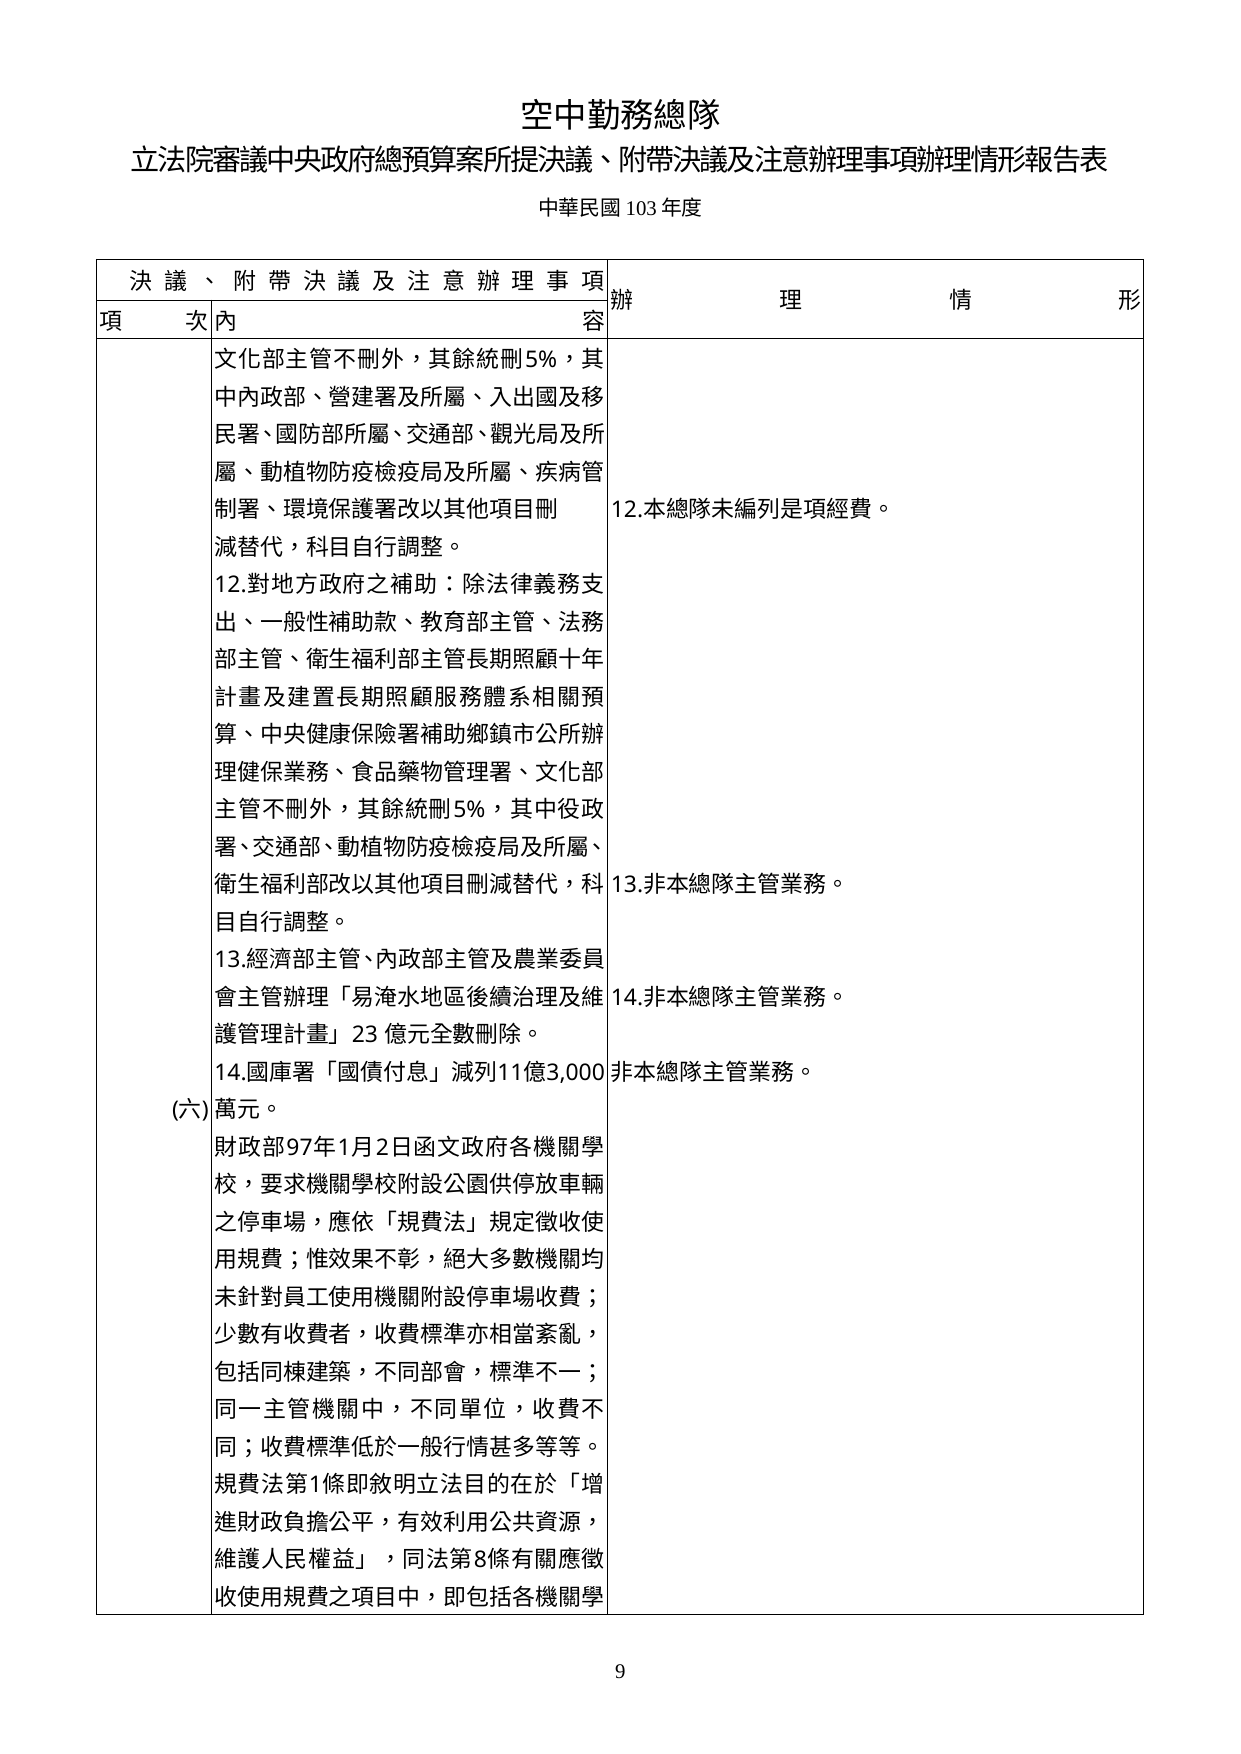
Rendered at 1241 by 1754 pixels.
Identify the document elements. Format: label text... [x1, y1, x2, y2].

table_cell 通案決議部分： 103年度中央政府總預算案，歲入預算編列「釋股收入」380億元，釋股對象不以三大基金（中華郵政公司、勞工保險基金及勞工退休基金）為限，並以長期持有為原則，釋股相關費用併同調整。 查「文康活動費」之編列於法無據，且與業務推廣無關，此時正值政府財政赤字節節攀升，各部門應撙節支出、同舟共濟之際，故將中央政府各機關之「文康活動費」減列20%。 歷年中央政府各機關車輛養護費及辦公器具養護費之編列標準浮動，且依其性質，應可視各機關實際需求編列，而非統一按人頭方式編列；且我國中央政府長期推動「政府機關及學校四省專案計畫」，更應撙節支出，非增列預算。爰刪減中央政府各機關「車輛及辦公器具養護費」9億5,088萬5,000元之5%，計4,754萬4,000元，並要求未來年度「車輛養護費」及「辦公器具養護費」之編列，應據各年度需求，如實編列。 針對103年度中央政府總預算案中，有關各部會及所屬皆編列有「大陸地區旅費」預算，主要是支應派員進行兩岸開會、談判、考察等交流業務；惟鑑於中國對台政策仍堅守「一中原則」立場，其官員來台參加活動皆公開大肆宣傳「一中政策」，更何況是面對我國至中國參與交流的官員，中國欲進行統戰企圖顯已昭然若揭，實不宜編列預算支應與中國太過頻繁之交流，就連國際專家都建議台灣應該要放緩兩岸交流。準此，為使國家政策更加優質化，公務人員本應選擇與更進步、更自由的歐、美國家交流，以參照學習先進國家之優良施政做法，而非讓台灣生存與發展「僅有一條與中國結合之路」；爰針對各部會及所屬編列之「大陸地區旅費」預算，統刪10%。 103年度中央政府總預算案針對各機關及所屬統刪項目如下： 1.大陸地區旅費：統刪10%。 2.車輛及辦公器具養護費：統刪5%。 3.文康活動費：編列標準由每人每年2,500元調降為2,000元。 4.委辦費：除立法院主管、公務人員保障暨培訓委員會、國家文官學院及所屬、警政署及所屬、外交部主管、教育部主管委託辦理、體育署委託研究、法務部主管委託研究、工業局工業技術升級輔導計畫、動植物防疫檢疫局及所屬屠宰衛生檢查、畜禽藥物殘留檢測及檢疫偵測犬業務、勞工委員會危險性機械及設備檢查與管理、衛生福利部長期照顧十年計畫及建置長期照顧服務體系相關預算、食品藥物管理署、文化部主管委託辦理不刪外，其餘統刪10%，其中國史館臺灣文獻館、行政院、主計總處、經濟建設委員會、審計部、內政部、營建署及所屬、入出國及移民署、建築研究所、國防部所屬、財政部、國庫署、國家教育研究院、交通部、中央氣象局 、觀光局及所屬、運輸研究所、公路總局及所屬、科學工業園區管理局及所屬、南部科學工業園區管理局及所屬、中部科學工業園區管理局及所屬、茶業改良場、動植物防疫檢疫局及所屬、農業金融局、勞工安全衛生研究所改以其他項目刪減替代，科目自行調整。 5.一般事務費：除中央研究院、中央選舉委員會及所屬、立法院主管、公務人員保障暨培訓委員會、國家文官學院及所屬、警政署及所屬、外交部主管、體育署、法務部主管、衛生福利部長期照顧十年計畫及建置長期照顧服務體系相關預算、中央健康保險署不刪外，其餘統刪5%，其中經濟建設委員會、審計部、審計部臺北市審計處、審計部臺中市審計處、審計部臺南市審計處、審計部高雄市審計處、營建署及所屬、消防署及所屬、入出國及移民署、空中勤務總隊、國防部主管、財政部、國庫署、賦稅署、高雄國稅局、北區國稅局及所屬、中區國稅局及所屬、南區國稅局及所屬、關務署及所屬、國有財產署及所屬、國家圖書館、國立公共資訊圖書館、國立教育廣播電臺、國際貿易局及所屬、能源局、民用航空局、中央氣象局、觀光局及所屬、運輸研究所、科學工業園區管理局及所屬、南部科學工業園區管理局及所屬、中部科學工業園區管理局及所屬、放射性物料管理局、核能研究所、水土保持局、農業試驗所、林業試驗所、家畜衛生試驗所、農業藥物毒物試驗所、種苗改良繁殖場、衛生福利部、食品藥物管理署、環境檢驗所、海岸巡防署、金融監督管理委員會改以其他項目刪減替代，科目自行調整。 6.軍事裝備設施、房屋建築、設施及機械設備養護費：除中央研究院、中央選舉委員會及所屬、立法院主管、公務人員保障暨培訓委員會、國家文官學院及所屬、警政署及所屬、體育署、法務部主管不刪外，其餘統刪5%，其中行政院、經濟建設委員會、研究發展考核委員會、考選部、監察院、審計部、審計部臺北市審計處、審計部臺中市審計處、審計部臺南市審計處、審計部高雄市審計處、內政部、營建署及所屬、空中勤務總隊、領事事務局、國防部主管、國庫署、賦稅署、臺北國稅局、高雄國稅局、北區國稅局及所屬、中區國稅局及所屬、關務署及所屬、國有財產署及所屬、財政資訊中心、國家圖書館、國立公共資訊圖書館、國立教育廣播電臺、 交通部、民用航空局、中央氣象局、觀光局及所屬、運輸研究所、公路總局及所屬、蒙藏委員會主管、僑務委員會主管、南部科學工業園區管理局及所屬、原子能委員會、放射性物料管理局、農業委員會、水土保持局、林業試驗所、農業藥物毒物試驗所、特有生物研究保育中心、臺南區農業改良場、高雄區農業改良場、疾病管制署、食品藥物管理署、海岸巡防署主管、證券期貨局改以其他項目刪減替代，科目自行調整。 7.國內旅費：除中央研究院、中央選舉委員會及所屬、立法院主管、公務人員保障暨培訓委員會、國家文官學院及所屬、體育署、法務部主管、衛生福利部長期照顧十年計畫及建置長期照顧服務體系相關預算不刪外，其餘統刪5%，其中經濟建設委員會、公共工程委員會、考選部、監察院、審計部、審計部臺北市審計處、審計部臺南市審計處、審計部高雄市審計處、內政部、營建署及所屬、役政署、入出國及移民署、領事事務局、國防部所屬、財政部、國庫署、臺北國稅局、關務署及所屬、國有財產署及所屬、財政資訊中心、國家圖書館、國立公共資訊圖書館、國立教育廣播電臺、交通部、中央氣象局、觀光局及所屬、運輸研究所、公路總局及所屬、科學工業園區管理局及所屬、南部科學工業園區管理局及所屬、中部科學工業園區管理局及所屬、原子能委員會、放射性物料管理局、農業委員會、水土保持局、林業試驗所、農業藥物毒物試驗所、衛生福利部、疾病管制署、食品藥物管理署、環境保護人員訓練所、海岸巡防署、檢查局改以其他項目刪減替代，科目自行調整。 8.國外旅費：除中央研究院、中央選舉委員會及所屬、立法院主管、公務人員保障暨培訓委員會、國家文官學院及所屬、警政署及所屬、外交部主管、體育署、法務部主管、衛生福利部長期照顧十年計畫及建置長期照顧服務體系相關預算、文化部主管不刪外，其餘統刪10%，其中行政院、主計總處、地方行政研習中心、國立故宮博物院、經濟建設委員會、客家委員會及所屬、研究發展考核委員會、檔案管理局、公平交易委員會、考試院、考選部、銓敘部、公務人員退休撫卹基金監理委員會、公務人員退休撫卹基金管理委員會、監察院、審計部、營建署及所屬、中央警察大學、消防署及所屬、役政署、入出國及移民署、空中勤務總隊、國防部所屬、財政部、國庫署、賦稅署、臺北國稅局、北區國稅局及所屬、中區國稅局及所屬、南區國稅局及所屬、關務署及所屬、國有財產署及所屬、財政資訊中心、教育部、國民及學前教育署、青年發展署、國家圖書館、國立公共資訊圖書館、國家教育研究院、標準檢驗局及所屬、中央地質調查所、交通部、民用航空局、中央氣象局、觀光局及所屬、運輸研究所、公路總局及所屬、僑務委員會主管、科學工業園區管理局及所屬、南部科學工業園區管理局及所屬、中部科學工業園區管理局及所屬、原子能委員會、輻射偵測中心、放射性物料管理局、核能研究所、農業委員會、林務局、水土保持局、農業試驗所、林業試驗所、畜產試驗所、家畜衛生試驗所、農業藥物毒物試驗所、種苗改良繁殖場、漁業署及所屬、動植物防疫檢疫局及所屬、農業金融局、農糧署及所屬、職業訓練局及所屬、勞工安全衛生研究所、衛生福利部、疾病管制署、食品藥物管理署、環境保護署、環境檢驗所、環境保護人員訓練所、海岸巡防署、銀行局、臺灣省政府、臺灣省諮議會改以其他項目刪減替代，科目自行調整。 9.出國教育訓練費：除中央研究院、公務人員保障暨培訓委員會、國家文官學院及所屬、警政署及所屬、法務部主管不刪外，其餘統刪10%，其中主計總處、經濟建設委員會、公平交易委員會、審計部、營建署及所屬、中央警察大學、空中勤務總隊、國防部所屬、財政部、關務署及所屬、交通部、中央氣象局、原子能委員會、核能研究所、農業委員會、林務局、水土保持局、農業試驗所、林業試驗所、畜產試驗所、家畜衛生試驗所、農業藥物毒物試驗所、特有生物研究保育中心、種苗改良繁殖場、臺南區農業改良場、高雄區農業改良場、臺東區農業改良場、動植物防疫檢疫局及 所屬、衛生福利部、疾病管制署、食品藥物管理署、環境保護署、環境檢驗所、海岸巡防署、銀行局改以其他項目刪減替代，科目自行調整。 10.設備及投資：除資產作價投資、中央研究院、國立故宮博物院南部院區籌建計畫、中央選舉委員會及所屬、立法院主管、公務人員保障暨培訓委員會、國家文官學院及所屬、警政署及所屬、外交部主管營建工程與交通及運輸設備、體育署、法務部主管、國家科學委員會增撥國家科學技術發展基金、中央健康保險署、文化部主管不刪；教育部主管（不含體育署）統刪4%外，其餘統刪8%，其中經濟建設委員會、檔案管理局、司法院、最高法院、最高行政法院、臺中高等行政法院、高雄高等行政法院、公務員懲戒委員會、智慧財產法院、臺灣高等法院、臺灣高等法院臺中分院、臺 灣高等法院臺南分院、臺灣高等法院高雄分院、臺灣高等法院花蓮分院、臺灣臺北地方法院、臺灣士林地方法院、臺灣新北地方法院、臺灣新竹地方法院、臺灣苗栗地方法院、臺灣臺中地方法院、臺灣南投地方法院、臺灣彰化地方法院、臺灣雲林地方法院、臺灣嘉義地方法院、臺灣臺南地方法院、臺灣高雄地方法院、臺灣屏東地方法院、臺灣臺東地方法院、臺灣花蓮地方法院、臺灣宜蘭地方法院、臺灣基隆地方法院、臺灣澎湖地方法院、臺灣高雄少年及家事法院、福建高等法院金門分院、福建金門地方法院、福建連江地方法院、考選部、審計部臺北市審計處、審計部臺中市審計處、審計部臺南市審計處、審計部高雄市審計處、內政部、營建署及所屬、消防署及所屬、領事事務局、外交及國際事務學院、國防部主管、財政部、國庫署、賦稅署、臺北國稅局、中區國稅局及所屬、國有財產署及所屬、教育部、國民及學前教育署、青年發展署、國家圖書館、國立公共資訊圖書館、國立教育廣播電臺、國家教育研究院、中央氣象局、觀光局及所屬、運輸研究所、公路總局及所屬、臺中區農業改良場、漁業署及所屬、環境保護人員訓練所、海洋巡防總局、海岸巡防總局及所屬、證券期貨局改以其他項目刪減替代，科目自行調整。 11.對國內團體之捐助與政府機關間之補助：除法律義務支出、中央研究院、 司法院對財團法人法律扶助基金會之捐助、警政署及所屬、外交部主管、教育部主管、法務部主管、經濟部科技預算、國家科學委員會對財團法人國家實驗研究院與國家同步輻射研究中心之捐助、衛生福利部主管長期照顧十年計畫及建置長期照顧服務體系相關預算、衛生福利部捐助財團法人國家衛生研究院發展計畫、中央健康保險署補助職業工會與農漁會辦理健保業務、食品藥物管理署、文化部主管不刪外，其餘統刪5%，其中內政部、營建署及所屬、入出國及移民署、國防部所屬、交通部、觀光局及所屬、動植物防疫檢疫局及所屬、疾病管制署、環境保護署改以其他項目刪 減替代，科目自行調整。 12.對地方政府之補助：除法律義務支出、一般性補助款、教育部主管、法務 部主管、衛生福利部主管長期照顧十年計畫及建置長期照顧服務體系相關預算、中央健康保險署補助鄉鎮市公所辦理健保業務、食品藥物管理署、文化部主管不刪外，其餘統刪5%，其中役政署、交通部、動植物防疫檢疫局及所屬、衛生福利部改以其他項目刪減替代，科目自行調整。 13.經濟部主管、內政部主管及農業委員會主管辦理「易淹水地區後續治理及維護管理計畫」23 億元全數刪除。 14.國庫署「國債付息」減列11億3,000 萬元。 財政部97年1月2日函文政府各機關學校，要求機關學校附設公園供停放車輛之停車場，應依「規費法」規定徵收使用規費；惟效果不彰，絕大多數機關均未針對員工使用機關附設停車場收費；少數有收費者，收費標準亦相當紊亂，包括同棟建築，不同部會，標準不一；同一主管機關中，不同單位，收費不同；收費標準低於一般行情甚多等等。 規費法第1條即敘明立法目的在於「增進財政負擔公平，有效利用公共資源，維護人民權益」，同法第8條有關應徵收使用規費之項目中，即包括各機關學校交付特定對象或提供其使用之「公有道路、設施、設備及場所」，第10條有關收費標準之計費原則並規定除須依興建、購置、維護等相關成本訂定收費標準外，亦應考量市場因素。一般民眾利用公有停車場均須按規定繳費，但公務人員使用政府機關停車場，卻可享免費或低價之優惠，無疑是慷人民之慨。況中央政府機關多位於大台北地區，捷運、公車等大眾運輸路網密集，交通便捷；且政府機關無償提供員工使用停車場，增加自行開車之誘因，亦與近年來政府力倡之節能減碳政策大相違背。爰此，要求行政院應依規費法相關規定，參考同地段一般停車場收費情形，於103 年清查各機關學校附設停車空間供員工使用情形，並於104年研擬相關規範，送立法院備查後實施，以落實規費法「增進財政負擔公平、維護人民權益」之立法精神。 現行軍公教員工居住公有宿舍房租津貼扣繳標準，係按職務等級而訂；月薪含「公費」之院長或部長級政務人員居住公有宿舍，每月扣繳800元；一般軍公教人員按職級每月分別扣繳400元至700 元不等。 公務人員之待遇、加給係依「公務人員俸給法」規定，其中並無配住宿舍或提供房租津貼之規定。因此，配住宿舍僅扣繳低額之房租津貼，形同對配住者之額外津貼；且各單位職務宿舍區位、面積均不同，但不論位於台北市或花蓮、台東，不論居住單房或1戶多房者，亦均依同樣標準扣繳，實未盡合理。另「中央各機關學校職務宿舍之設置管理規定事項」第6點規定：「各機關學校提供職務宿舍予借用人住用，應收取管理費，由宿舍管理機關學校經收後悉數解繳國庫。……」，然各該公有宿舍雖大多收有管理費，但費用仍較一般行情為低，且除極少數如中央研究院將管理費等相關收入繳庫外，其餘機關所收取之管理費均未按規定繳回國庫。 綜上，公務人員住宿舍本於法無據，且房租津貼扣繳及管理費標準，均悖離一般市場行情，並與宿舍面積及價值無關，顯不符宿舍使用之對價，形同變相津貼；公務人員職務宿舍均為運用政府預算興建或租用，為落實使用者付費原則，爰要求行政院應參酌宿舍座落區位、面積及市場行情，於104年訂定宿舍使用之收費相關規範，送立法院備查後實施。 針對103年度中央政府總預算案「業務費」項下「教育訓練費」科目合計編列15億9,147萬7,000元，經查，其中內含「對現職員工赴國內外公私立各級學校修習學位、學分或研究等所需補貼之學分費、雜費等教育費」。有鑑於公務人員進修費用依規定雖可申請部分補助，但細節乃授權各機關學校得視預算經費狀況而定，可知公務人員進修費用實非必須應給予之補助；此外，進修人員甚至還可因此申請公假上課，實不合理。加以近年來，更發現公務人員違規到中國進修情形嚴重之問題發生，「連論文題目都是中國指定的」，恐已涉及國家安全疑慮。準此，對現職員工赴國內外公私立各級學校修習學位、學分或研究等所需補貼之學分費、雜費等教育費預算，自103年度起，就公餘時間與業務相關之進修核予補助。 有鑑於民國50至60年代軍公教人員待遇及福利較低，政府以行政命令頒定各項補助及優惠措施政策，改善軍公教家庭生活。惟多年來，歷經多次之大幅調薪後，目前軍公教人員整體待遇及福利已比民間企業優厚許多。加以目前政府財政惡化之際，各界紛紛檢討政府長期對特定對象進行各項補助問題，其中以「退役軍人及軍眷醫療免掛號費補助」，其相關費用實不合情理，相較於一般民眾（尤其對繳不起健保費遭鎖卡之民眾）而言，都無醫療免付掛號費之優待，造成相對剝奪感嚴重，實有違反社會公平正義原則。基於目前政府財政惡化之際，軍人應與全民共體時艱，況且政府設立之醫療院所本亦應為國庫增加收入，有所營運績效才能自給自足，而非為特定族群給予掛號優惠，更造成各公立醫院長期為吸收該項優惠而減少國庫收入。職是之故，政府亟應重視且重新檢討廢止就醫免掛號費制度，取消「退役軍人及軍眷醫療免掛號費補助」，爰要求針對103年度所有編列「退役軍人及軍眷至醫療院所『就診免付掛號費』」之優待相關預算，應予檢討優待掛號費之次數，並自104年度起實施，超過部分亦不得要求相關所屬之醫療院所自行吸收。 依據審計部決算審核報告指出，過去政府辦理政令宣導採購，曾發生未編有專項預算，逕由相關科目勻支經費辦理（如由各工作計畫之業務費支應等），……由各項工作計畫之業務費支應辦理廣告或宣導，勢將排擠其他業務支出，值此政府財政困難之際，為能有效監督控管執行成效，允宜透過編列專項預算方式，明確列示各機關辦理廣告或宣導之計畫，俾有效監督控管。102年度立法院審議預算亦通過決議要求「103年度起，各機關編列政策宣導經費，應於預算書表內將經費編列情形妥適表達，以利國會及社會大眾監督。」。103年度起，除依立法院要求妥適表達編列之專項宣導經費，除突發事件所需外，不得動支任何經費進行宣導。 補充保費健保新制開辦已滿1年，此案執政當局蠻橫堅持錯誤政策，令國人備感痛心。立法院於審議102年度中央政府總預算時曾做決議：「為求全民健康保險制度之永續健全發展，呼籲政府體察民意，勿將社福團體與非營利組織辛苦募集的社會資源強徵補充保費。現行法令制度對於身為扣費義務人的民間團體將造成可預見的嚴重影響，因此我們提出兩點強烈訴求：一、行政院應要求各部會及各級政府將社福團體所大幅提升的補充保費費用納入經費需求考量。……」，而行政院遂於102年4月30日公布補助原則，「社福團體如因執行政府委託或補助計畫而增加保費負擔，由各機關於年度預算調整支應，倘預算執行經費確有不敷，再由各機關循程序 報請動支第二預備金；未來年度則納入經費需求考量。」 經查，102年度社福團體執行政府委託或補助計畫時，並未得到各部會及各級政府就增加之補充保費負擔予以額外補助，反而因招標之統包金額變相由社福團體自行吸收，讓社福團體的財務更加捉襟見肘。爰要求行政院應督促各機關及各級政府就社福團體因執行政府委託或補助計畫而增加之補充保費負擔，納入經費需求。 補充保費健保新制開辦已滿1年，此案執政當局蠻橫堅持錯誤政策，不顧十餘年來二代健保之法令研修，令國人備感痛心。其中，補充保費來源之一的兼職所得，全民健康保險法第31條第1項第2款「非所屬投保單位給付之薪資所得」，讓廣大兼職的弱勢大眾被剝兩層皮。經社會輿論反彈後，衛生福利部雖陸續排除兒童及少年、中低收入戶、中低收入戶老人、領取身障者生活補助費者或勞保投保薪資未達中央勞工主管機關公告基本工資之身障者、在國內就學且無專職工作之專科學校或大學學士班學生等身分適用，但掛一漏萬，仍無助解決兼職所得不公的問題。近年台灣薪資凍漲、低薪化，卻又面臨物價卻節節上漲，許多青壯年往往須兼任第二份工作才能勉強餬口養家，現在又要繳納兩份健保費，看到有錢人買豪宅竟可貸款99%，相對剝奪感油然而生。爰要求衛生福利部應修正「全民健康保險扣取及繳納補充保險費辦法」，將在國內就業且無專職工作之大專學生之兼職所得扣取補充保險費之下限提高。 中央各機關單位辦理人力派遣採購作業，除應公開招標外，派遣契約中之勞動者權益亦應與正式職工維持同工同酬、同待遇原則；各機關單位並應同時針對未來業務人力之規劃進行全盤檢討，派遣員工人數不得新增。 目前各機關運用派遣勞工人數，原則不得超過99年1月31日各機關實際進用派遣勞工人數，並由主管機關進行總量管控。惟以控管基準日填報資料為派遣勞工人數之上限，且未衡酌各機關業務增減情形及既有人力寬緊度，實過於便宜行事。此外，由於聘用人員、約僱人員及臨時人員亦均有控管措施，惟承攬人力未予列管，因此，派遣勞工人數雖經控管後，有減少現象，但「勞務承攬」卻增加，亦即各機關勞務承攬方式規避控管，使派遣勞工人數之控管流於形式。爰要求行政院應責令相關機關重新檢討現行中央政府各機關運用派遣人力之規範，依照各機關人力結構及業務實際需求，調整派遣勞工人數之上限；此外，鑑於各機關以「勞務承攬」代替「勞務派遣」，或將部分業務以「勞務承攬」方式外包情形有增加之趨勢，行政院亦應針對「勞務承攬」訂定運用規範，必須符合勞動基準法規定，俾以提升機關人力運用效益，減少非必要之資源浪費；相關檢討報告及規範應於3個月內送立法院。 自日本福島核災後，世界各國皆開始檢討核安管制機關的獨立性和位階，國際原子能總署更制定核能安全公約（CNS），於第8條明訂「管制機關需賦予足夠的職權，並有效區隔管制機關與促進核能利用機構。」惟世界各國皆提升核安管制機關位階，我國卻於組改後擬將行政院原子能委員會降級為「三級獨立機關」之位階；惟查我國三級獨立機關中，僅有任務型委員會之設置，並無常態管制機構之往例，此舉不僅無助於我國即將面臨的除役、核廢料運送及儲存、人員儲備等問題，更恐將造成下層機關無力對上層機關（經濟部與台灣電力股份有限公司）行使監督權之問題，且易恐致立法院原本僅有的監督及質詢權力付之闕如，顯有迴避國會監督之嫌。鑑於以上，爰建請行政院及相關主管機關應研擬提升我國核安管制機關 位階至二級機構，並明確解決核安管制與核能運用功能混淆現狀，且能獨立行使監督台灣電力股份有限公司權責之組織改造與修法配套方案，並針對行政院原子能委員會之組改事宜，向立法院相關委員會進行專案報告。 目前中央政府各機關單位補助團體或個人之經費，雖已公布補助對象，但對於補助對象所在之縣市別等則未予公布，為利瞭解政府補助資源分配之情形，爰要求中央政府各機關補助團體或個人之經費，應增列直轄市或縣市別，就獲補助團體或個人可歸屬之直轄市或縣市分別列示。 為確保食品安全、強化食品級化學原料之管理，立法院於102年5月三讀通過食品衛生管理法時曾通過附帶決議：「未來工業級的化學原料和食品級的化學原料進口時海關編碼要分開處理。」，經查，食品衛生管理法公布迄今已半年有餘，相關部會仍未能就增列食品添加物之貨品分類號列達成共識，甚至有部會一直以實務執行有困難、違反世界潮流等理由來推諉，顯見行政院無心解決食安問題、放任相關部會藐視國會決議，使「食品添加物邊境分流、製造分區、販賣分業」乙案仍無有效進展。爰要求行政院應督促衛生福利部、經濟部、財政部於6個月內完成「食品添加物邊境 分流、製造分區、販賣分業」之各項管理措施，落實食品添加物之管理。 102年台灣發生化製澱粉及劣質油品事件，嚴重損及台灣人民身體健康與重創台灣美食王國之招牌，衛生福利部啟動「油安行動」時提到衛生福利部已經追加食品安全管理相關經費，新聞稿指稱「自102年起，重建食品安全五五專案已每年投入3.2億元，103年增加3億元投入擴增補助各縣市衛生局食品安全稽查經費」。經檢視食品藥物管理署102年度與103年度的預算，可以發現實際預算數遠比新聞稿所述短缺甚多，若扣除103年度新增一筆調查計畫後，可發現103年度的「五五專案」還比102年度少編1,116萬元。況且五五專案並非只針對食品安全來管理，還包括藥物、醫療器材及化粧品的查緝與檢驗經費，因此分到食品安全的經費根本未如新聞稿上所稱3.2億元全部拿來重建食品安全。其次，103年度食品藥物管理署並未多編3億元補助各縣市衛生局稽查食品安全，統計食品藥物管理署所有補助各縣市衛生局的經費（包括藥品及化粧品），103年度反而較102年度短編2,146.3萬元。 立法院於102年5月底三讀通過食品衛生管理法時曾通過附帶決議，要求「中央主管機關應於原列預算外另行編列專款專用於補助地方政府進行全面清查所有食品化工業之人力與經費。」，103年度食品藥物管理署預算不僅未編列專款，五五專案也短編，竟連補助各縣市衛生局的經費也縮水2,146.3萬元，除藐視國會外，這種「要前線打仗，後方卻糧草供應不足」，反映出馬政府根本無心為國人解決食品安全。 綜上，爰要求行政院應比照「99年核定『充實地方政府社工人力配置及進用計畫』，於6年內增加社工人力1,462人，並逐年由中央主管機關編列1.5億元」之做法，與各地方政府溝通需求，寬列補助經費、人力，除可補強現行食安稽查人力嚴重不足、提高留任率之現象，確實建構充足的食品稽查能量，以確保國人食品安全。 為落實藥物之管理，確保國人用藥安全，並推動生技醫藥產業之發展，避免因臨時人員之進用與運用限制，而影響衛生福利部食品藥物管理署延攬與留用專業之審查人員及稽查人員。爰建議行政院對於衛生福利部食品藥物管理署規費收入之用人經費，同意取消人事費用額度限制，用以進用足夠之審查人員及稽查人員，以提升藥物查驗登記與查廠案件之品質與效率；並為擴增對國外藥廠實地查核之廠數，建議行政院同意該等稽查人員可投入執行海外查廠業務，以利加強對輸入藥品之管理。 近年食品安全問題年年發生，重創我國食品產業形象，影響國際聲譽與觀光，衛生福利部食品藥物管理署職掌食品、藥物與化粧品之管理、查核、檢驗等業務，與民眾生活息息相關，負責食品加工、製造、流通、銷售等涉及層面廣泛且複雜。100年的塑化劑事件突顯源頭管理及上市後流通稽查管理重要性，102 年接連爆發修飾澱粉、油品混充及違法添加香料色素等事件，再再顯示現有制度之缺失與人力之短缺。此次違法欺詐消費者之不肖廠商主管機關未主動察覺，雖有怠忽之嫌，然根究其原因在於缺乏專精的檢驗技術與方法、蒐集國外相關風險資訊，建立確效的業者登錄管理、稽查管理制度等。從接連爆發之重大食品安全危機，可發現目前食品藥物管理署專門技術人員不足，檢驗設備缺乏，為使完善之食品安全機制得以建制，除積極修法改善外，爰要求衛生福利部食品藥物管理署應儘速完成修法、增加人力及相關設備，以建置完善的食品安全網，且為因應食品安全業務所增加之人力，得不受立法院99年通過中央政府機關總員額法時做成之附帶決議有關機關員額未來應於5年內降為16萬人之限制。 目前各機關國有土地參與都市更新或聯合開發後分回之房地，包括住宅、套房等，多以標售或標租方式處分。政府機關以標售方式處分，其標售價格易成為區域性指標，更易形成政府帶頭炒房之不良印象，且與平抑房價之政策相違。行政院應責成相關單位將該等分回之住宅優先作為公營出租住宅或社會住宅，以較低價格出租給青年、弱勢家庭等，並協調建置一統籌運用之機制、平台統籌規劃辦理。 近年來各級政府為發展經濟，屢以新訂或擴大都市計畫方式進行特定區開發，並採大範圍之區段徵收方式辦理，引發土地所有權人抗爭事件時有所聞；包括苗栗大埔案、林口A7開發案、桃園國際機場園區及附近地區特定區計畫案等；惟該等土地徵收案是否符合公益性與必要性備受各界質疑。政府不斷以配合經濟發展為由進行之特定區開發，卻未見因經濟成長所帶動之失業率下降或實質薪資增加，以嘉惠全民；反而推升土地價格上漲，使整體房價所得比持續攀升，造成民眾苦不堪言。爰要求行政院應全面檢討該等以發展經濟為目的將非都市土地劃入特定區之合理性及必要性，並責令相關機關調查已開發特定區用地之使用情況，於6個月內向立法院提出報告。 針對經濟部、行政院農業委員會及內政部營建署於103年度單位預算項下，皆編列「易淹水地區後續治理及維護管理計畫」，共計編列17億9,980萬2,000元（計畫期程預定為103至108年，總經費計635 億元，分6年辦理），有鑑於經濟部在「易淹水地區水患治理計畫」之成效檢討報告未盡詳實且後續治理計畫尚在草案階段，即逕行編列後續計畫預算；然立法院現已為即將屆滿之「水患治理特別條例」，重新針對「流域綜合治理特別條例草案」（預計經費上限為600億元，分6年執行，以特別預算編列），刻正進行朝野黨團協商中。囿於目前國家財政拮据，為避免政府預算及資源重複投入造成浪費，爰要求經濟部、行政院農業委員會及內政部營建署應會同相關單位，俟「流域綜合治理特別條例草案」於立法院三讀通過後，除應加強治理計畫之監督管理及考核機制，並應重新檢討是項後續治理計畫預算重複編列造成中央政府總預算排擠問題與繼續編列之必要性。 根據中央銀行統計，截至2013年9月底止，全體本國銀行對中國跨國債權攀升至351億美元，再創新高，更較2008年底之34.8億美元成長逾10倍，扣除第一名海外基金掛帳的盧森堡，中國實質上已成為本國銀行最高風險之國家。此外，我國銀行業赴中國投資風險總量增加快速（至2013年第2季止，國銀赴中投資風險總量占淨值倍數為0.46倍；上限為1 倍）、人民幣存款急速累積（至2013年11月底，國內人民幣存款餘額為1,551.23億元，約新臺幣7,600億元），在中國金融業面臨影子銀行、房地產波動、地方政府財政惡化、逾放比升高之潛在危機下，我國金融業對中國之曝險增加，將升高整體營運風險；而新臺幣與人民幣之連結度加深，亦可能造成「通貨替代」效果，進而影響我國貨幣政策之效果。 金融是一國經濟結構的關鍵部門，關係經濟、社會穩定及國家安全，行政院應責令相關單位嚴格遵守銀行業赴中投資風險限額控管，不應逕以放寬投資風險總量計算內涵之方式變相擴大風險限額，且風險總量為前一年度決算後淨值1 倍之規範，不應再調整；另中央銀行、金融監督管理委員會等相關單位亦應密切注意我國人民幣需求增加對新臺幣連 動及金融業之影響，並研擬相關因應措施，向立法院提出報告。 有鑑於跨太平洋戰略經濟夥伴關係協定（TPP）是目前全球最具影響力的自由貿易協定（FTA），也是台灣重要貿易夥伴。然因中國、韓國及新加坡近幾年積極加入重要區域經濟整合（如東協、TPP、RCEP 等），而我國參與區域經濟整合程度卻相對偏低，已嚴重落後其他國家。然而，適當的自由貿易協定應是可引導資源運用以獲取高利益，帶來產業技術的升級與薪資水準的提高；反之則會使資源錯置，無法協助產業升級反而還會拉低薪資水準，升高失業率。有鑑於此，為避免其他國家FTA之洽簽，使我國經貿發展陷入困境，行政院、經濟部、外交部及相關各部會實應立即整合擬定我國FTA 戰略藍圖、計畫及行動，並立即提出具體可行之產業、經貿調整策略及因應方案，且應致力於全球布局，更應以加入TPP 等重要區域經濟整合為首要目標，積極融入亞太經貿整合的政策，停止依賴ECFA 使我國經濟過度傾中，而使台灣主權受到侵蝕。 為杜政府捐助設立財團法人等之董事長、執行長、總經理、院長或秘書長等職，淪為主管機關官員或特定人士退休或轉任時作為酬庸之用，更為避免官員於任職期間即不當行使職權企圖染指相關職位，爰要求行政院及所屬各部會針對各該財團法人之政府遴（核）派人員，其初任年齡不得逾62歲，任期屆滿前年滿65歲者，應於3個月內更換之。但處理兩岸、國防或外交、貿易及科技事務之財團法人負責人或經理人，因有特殊原因或考量，報經行政院核准者不在此限。但本人二親等內、在對岸涉及經濟利益者，不得出任。 為杜政府捐助設立財團法人等之董事長、執行長、總經理、院長或秘書長等職，淪為主管機關官員或特定人士退休或轉任時作為酬庸之用，爰要求行政院及所屬各部會應於官方網站公開揭露各該財團法人政府遴（核）派人員之相關規定，及政府遴派人員之姓名、任期、遴（核）派理由等相關資訊。 針對行政院及所屬依預算法第41條規定應函送立法院審議之財團法人預算書案，各財團法人應將政府遴（核）派人員之職權說明、個人簡歷資料（學、經歷）、薪酬、福利（各名義之獎金及補貼等）等相關資料，一併函送立法院，以利國會監督。 行政院及所屬主管之各該財團法人應遵循利益迴避，爰要求各該財團法人之董事、監察人、政府遴派或核派人員不得假藉職務上權力、機會或方法，圖其本人或關係人之利益；且政府遴派或核派人員本人及其配偶、直系親屬，不得與其所屬財團法人為買賣、租賃、承攬等交易行為。 據資料顯示，行政院轄下所屬單位捐助（贈）、投資之財團法人或事業機構中，高達33 家之董（監）事或總經理等重要職務，由行政院10職等以上之退休人員擔任，比率高達19.64%，如再包括其他10職等以下或現任公務人員，比率將更大幅提升，為此，要求行政院轄下所屬機關捐助（贈）財產累計金額超過50%之財團法人或事業機構之常務董（監）事（理事長、副理事長）及經理人（總經理、秘書長），應專任，不得於其他公司有兼任之情事。 目前中央政府各機關單位對於立法院各委員會會議通過之臨時提案，多敷衍了事，未積極辦理；為落實國會之監督權，爰要求中央政府各機關單位應列管追蹤立法院各委員會會議通過臨時提案之辦理情形，並自立法院第8屆第5會期始，於每會期初向各該委員會提出報告。 補充保費健保新制開辦已滿1年，此案執政當局蠻橫堅持錯誤政策，不顧十餘年來二代健保之法令研修，令國人備感痛心。其中，補充保費來源之一的兼職所得，全民健康保險法第31條第1項第2 款「非所屬投保單位給付之薪資所得」，讓廣大兼職的弱勢大眾被剝兩層皮。經社會輿論反彈後，衛生福利部雖陸續排除兒童及少年、中低收入戶、中低收入 戶老人、領取身障者生活補助費者或勞保投保薪資未達中央勞工主管機關公告基本工資之身障者、在國內就學且無專職工作之專科學校或大學學士班學生等身分適用，但掛一漏萬，仍無助解決兼職所得不公的問題。近年台灣薪資凍漲、低薪化，卻又面臨物價卻節節上漲，許多青壯年往往須兼任第二份工作才能勉強餬口養家，現在又要繳納兩份健保費，看到有錢人買豪宅竟可貸款99%，相對剝奪感油然而生。爰要求行政院除應修正「全民健康保險扣取及繳納補充保險費辦法」，將在國內就學且無專職工作之大專學生之兼職所得扣取補充保險費下限提高外，並應全面檢討兼職所得等其他補充保費課徵項目與費率之規定，於立法院第5會期開議前將「全民健康保險法」相關修正案送至立法院審查，期以改正補充保費之缺失。 分組審查決議部分 空中勤務總隊 查空中勤務總隊99至101年賠償收入逐年增加，顯示空中勤務總隊對於廠商履約情形未能有效控管，要求空中勤務總隊提出3年內廠商違約情形，並提出書面檢討改善報告於1個月內送交立法院內政委員會全體委員。 空中勤務總隊103年度預算第2目「空中勤務業務」項下「航務、機務及飛安」編列「實施教育訓練費─辦理復飛、救難飛行、飛行人員學科訓練」經費329萬元，查98年至102年6月空中勤務總隊飛行員、機工長、維保員的職能訓練項目，發現每位機工長、維保員所接受在職訓練次數、項目皆不一致，僅有部分人員取得CAA國家證照（民用航空人員地面機械員檢定證），及航務組及機務組有部分人未接受過相關勤務職能訓練。綜上凸顯空中勤務總隊對於人員訓練規定、督導及相關職能培訓皆未完善規劃處理，爰此，凍結25%，俟空中勤務總隊提出精進人員職能訓練之規劃措施及檢討報告，向立法院內政委員會提出報告並經同意後始得動支。 空中勤務總隊103年度預算第2目「空中勤務業務」項下「航務、機務及飛安」編列「實施教育訓練費─辦理黑鷹直升機種子人員訓練暨初次航材籌補計畫，經費5億元，此預算為行政院核定的六年中程計畫（103至108年），總經費66億7,200萬元，依據空中勤務總隊所委託「組織制度、運作與管理總體檢」研究報告指出，目前空中勤務總隊對其他後勤支援、模擬器協定、接訓隊擬編、技術書刊研讀翻譯、庫儲接收與管理、訓練場地與設施籌建計畫尚未擬定；且參照瑞典黑鷹直升機聯隊成軍案例，最快需要有兩年準備期，又依據美國陸軍安全中心失事資料庫的分析數據，各型機由傳統儀表換裝數位化玻璃座艙後，其失事率明顯提高，其中黑鷹機每10萬小時失事率由8.81增加到17.06，有兩倍之多，惟查該總隊對未來黑鷹新機駐地佈署、人力、訓練、維保策略等相關運作措施，目前尚未有完備及明確的規劃及執行方案，加上國外專家及學者皆明確認為總隊接黑鷹機準備明顯不足，爰此，凍結二分之一，俟空中勤務總隊黑鷹直升機接裝準備，提出妥善可行方案，並請內政部對我國空中勤務委外之期程及評估，向立法院內政委員會提出報告並經同意後，始得動支。 空中勤務總隊103年度預算第2目「空中勤務業務」項下「航務、機務及飛安」編列「直升機暨救災救護裝備器材維修」經費4億6,462萬7,000元，查空中勤務總隊98年至102年5月執行勤務統計顯示，空勤總飛行時數約75%為整備訓練時間，對於一個無自訓初級飛行員的公務機單位，等於只有不到40%的任務產出，參照世界各國飛行隊，香港飛行服務隊只有41.7%，美國馬里蘭州警航空指揮部僅占14.24%，故空中勤務總隊與國外救災公務機單位比較確實有相當大的改進空間，爰此，凍結20%，俟空中勤務總隊提出整體勤務飛行改善及檢討報告，向立法院內政委員會提出報告，並經同意後，始得動支。 空中勤務總隊103年度預算第2目「空中勤務業務」項下「航務、機務及飛安」編列「參加會議、會勘直升機起降場、督導勤務演訓、赴各隊辦理直升機階檢」，經費377萬5,000元，據空中勤務總隊所委託「組織制度、運作與管理總 體檢」研究報告指出，目前空中勤務總隊10年來事故率每10萬小時約8.17件，遠高於世界的公務機標準，故必須注意飛安管理，同樣2011年空中勤務總隊委外「建立公務航空器飛安監理制度」研究案亦提出，空中勤務總隊飛安監理會是由航務組、機務組及勤務指揮中心派員兼辦執行，不僅無法專責辦理，且無法保持客觀立場，功能及權責不易整合等問題；且2009年行政院飛航安全調查委員會也認為，空勤飛安監理機制再不改善，空勤發生飛航事故機率仍將居高不下。惟經查空中勤務總隊飛安監理會運作機制仍未有重大改進，爰此，刪減30萬元，並凍結30%，俟空中勤務總隊提出飛安監理會運作改善機制及檢討報告，向立法院內政委員會提出專案報告，並經同意後，始得動支。 查空中勤務總隊101至103年編列之各機型飛行器養護費用浮動，無一定編列標準。鑑於政府財政困窘，為求預算有效運用，爰要求空中勤務總隊對於各機種飛行器之養護費用應訂定相關標準檢討報告，送交立法院內政委員會。 國防部籌購60架黑鷹直升機，其中15架移撥空中勤務總隊供災害防救之用，其交接時序分別是104年度4架、105年度2 架、106年度3架、107年度3架、及108年度3架。空中勤務總隊研擬「黑鷹直升機種子人員訓練暨初次航材籌補」中程計畫，總經費66.72億元，計畫期程自103 至108年度，分6年辦理，103年度編列5 億元，然而空中勤務總隊卻尚未規劃撥用期程及區域配置，爰要求空中勤務總隊應於102年年底前提出報告，具體提出撥用期程及區域配置目標計畫。 空中勤務總隊截至102年8月底止有32架航空器執勤，惟礙於機型及飛機性能限制，可執行救災之直升機中，有15架機齡高達39年，另航空攝影之直升機中則有1架達34年，其他機種亦多超過20年以上，機齡顯有偏高，爰要求空中勤務總隊應設定各直升機種分別最高服役年限，避免因機齡過高承擔失事風險。 查空中勤務總隊目前37架航空器多未配置飛航記錄器（即黑盒子），恐致飛航 安全事故發生後，難以獲得事故真相，釐清緣由及責任歸屬。為改善此缺失， 爰要求空中勤務總隊應於3個月內評估是否全面配置飛航記錄器或研擬其他替 代方案，並將相關報告，送交立法院內政委員會。 查空中勤務總隊自2008年來多次發生嚴重飛安事故，然查行政院飛航安全調查 委員會之調查報告顯示，空中勤務總隊有多項增加風險之組織行為，包括未遵 守程序及紀律、組員資源管理失當、工作態度不良、疲勞駕駛、判斷處理不良 、訓練不足、維修失誤、使用手冊翻譯不完全等，實為嚴重組織問題，爰要求 空中勤務總隊針對2008年來之飛航事故進行逐案提出檢討及改善計畫。 據空中勤務總隊委託「組織制度、運作與管理總體檢」研究報告指出，香港飛 行服務隊的績效指標明顯較科學化，能夠依抵達目標區的限定時間，作為任務 合格的標準，其達標百分比可反應服務隊的能力度，並可為策進努力的標竿， 但查空中勤務總隊103年預算書針對關鍵績效指標評估方式仍是採用問卷調查 ，精準度不夠，特要求空中勤務總隊應於3個月內提出加強績效指標精確度之方案。 據空中勤務總隊委託「組織制度、運作與管理總體檢」研究報告指出，黑鷹機的移撥係違反建案程序，並非依需求而生，空中勤務總隊原擬採購3架重型、9 架中型直升機，惟現卻獲得15架重型軍規直升機，單就構型修改、初次備份零附件與訓練預算，已超過原始採購金額，故空中勤務總隊未來維持直升機維保費用將從103年4億4,000萬元暴增到108年15億5,700萬元，至少增加4倍以上。另專家表示在航空界，機型標準化為航空安全最重要的部分，標準化能減少維保與作業人員數目、節省成本，增加飛行員排班的彈性等，但目前空中勤務總隊機型多種，又加上未來15架黑鷹其中有6架配置特殊裝備，恐不利飛安；加上運用黑鷹機來執行空巡、轉診等任務並不符成本效益，但若限制太多，又將空轉能量形同閒置。確實從目前空中勤務總隊接機計畫執行方案，只有6年中程計畫與美軍技協小組來臺2年的施訓規劃，接機前唯一動作是種能教師先受國內語文訓練，再赴美受模擬器訓練3 星期，其他模擬器協定、接訓隊擬編、訓練場地與設施籌建計畫尚未擬訂。由 世界各救災公務機的機隊架構看，空中勤務總隊未來如何有效執行任務規劃、派遣與維持妥善率，將是很大挑戰，特要求空中勤務總隊應重新評估研議黑鷹機隊建置改善方案。 [212, 339, 607, 1614]
table_cell 內容 [212, 301, 607, 338]
table_header 決議、附帶決議及注意辦理事項 [97, 260, 607, 299]
table_cell 項次 [97, 301, 211, 338]
table_cell 非本總隊主管業務。 遵照辦理。 遵照辦理。 本總隊未編列是項經費。 1.本總隊未編列是項經費。 2.遵照辦理。 3.遵照辦理。 4.本總隊未編列是項經費。 5.遵照辦理。 6.本總隊未編列軍事裝備設施養護費，餘遵照辦理。 7.遵照辦理。 8.遵照辦理。 9.遵照辦理。 10.遵照辦理。 11.本總隊未編列是項經費。 12.本總隊未編列是項經費。 13.非本總隊主管業務。 14.非本總隊主管業務。 非本總隊主管業務。 非本總隊主管業務。 遵照辦理。 本總隊未編列是項經費。 遵照辦理。 非本總隊主管業務。 非本總隊主管業務。 遵照辦理。 非本總隊主管業務。 非本總隊主管業務。 遵照辦理。 非本總隊主管業務。 非本總隊主管業務。 非本總隊主管業務。 非本總隊主管業務。 非本總隊主管業務。 非本總隊主管業務。 非本總隊主管業務。 非本總隊主管業務。 非本總隊主管業務。 本總隊無捐助設立之財團法人。 本總隊無捐助設立之財團法人。 本總隊無捐助設立之財團法人。 本總隊無捐助設立之財團法人。 本總隊無捐助（贈）、投資之財團法人。 遵照辦理。 非本總隊主管業務。 本案書面檢討改善報告，本總隊業以102年12月9日內授空勤字第1020860118號函送立法院內政委員會各委員國會辦公室在案，內容包含99年至101年廠商違約情形、違約分析、影響說明及檢討改善措施等。 本總隊業於103年5月28日立法院第8屆第5會期內政委員會第24次全體委員會提出報告，並經立法院103年10月1日台立院議字第1030703880號函准予動支在案。 本總隊業於103年5月28日立法院第8屆第5會期內政委員會第24次全體委員會提出報告，並經立法院103年10月1日台立院議字第1030703877號函准予動支在案。 本總隊業於103年5月28日立法院第8屆第5會期內政委員會第24次全體委員會提出報告，並經立法院103年10月1日台立院議字第1030703878號函准予動支在案。 本總隊業於103年5月28日立法院第8屆第5會期內政委員會第24次全體委員會提出報告，並經立法院103年10月1日台立院議字第1030703879號函准予動支在案。 本案相關檢討報告，本總隊業以103年1月3日內授空勤字第1030860002號函送立法院內政委員會在案。 本案相關撥用期程及區域配置目標計畫內容，本總隊業以103年1月3日內授空勤字第1030860002號函送立法院內政委員會在案。 (一)依據行政院87年5月14日臺(87)會授二字第03454號函核定財物標準分類第4類第03項第02目第03節「直升機」最低使用年限10年。 (二)按國有財產法第25條「管理機關對其經管之國有財產，除依法令報廢者外，應注意保養及整修，不得毀損、棄置。」規定，本總隊經管使用飛機尚未報廢前，均依據飛機製造商技術文件執行定期檢查及檢修工作等，維護保養飛機使其維持適航狀況。 (三)本總隊現有高齡S-76、UH-1H型及B-234型直升機業已規劃配合黑鷹直升機接收期程自102年開始逐年汰除至106年全數除役，由新型黑鷹直升機為主力機接替執行空中勤務。 (四)本案相關辦理情形，本總隊業以103年1月3日內授空勤字第1030860002號函送立法院內政委員會在案。 有關本案配置飛航記錄器或研擬其他替代方案檢討，本總隊業以103年1月3日內授空勤字第1030860002號函送立法院內政委員會在案，本總隊現有高齡機種UH-1H及B-234型機將於106年全面汰除，另104年起分批接收之黑鷹直升機均已配置飛航紀錄器。 本總隊自成立迄今，計發生6次飛航事故（其中U型機5次、B型機1次），依「飛航安全調查委員會」調查報告所見，現行飛安管理組織的功能未能發揮、飛行員對狀況的警覺不足、緊急處置訓練待加強、部分飛行及保修操作程序不完整、承商維修工作不確實，本總隊均逐案檢討並完成相關改進措施，並規劃以「他律」及「自律」兩大作為提升飛安績效： (一)自律面： 1.制定相關標準作業規範及安全管理作業手冊。 2.總隊長率各業務主管定期至勤務大隊參加飛安季會。 3.強化對操作風險評估的辨識度。 4.召開「年終飛地安促進會議」。 5.派員參加國內飛安機構辦理之教育訓練。 6.修訂「內政部空中勤務總隊飛安監理會設置要點」。 7.於3個勤務大隊及9個勤務隊設置「兼任飛安官」。 8.協請飛航安全調查委員會派員實施飛安事件調查講習。 (二)他律面： 1.飛安監理會外聘7-9員具航空專業知能之委員，定期召開飛安委員會議。 2.外聘委員每月輪流至1個勤務隊實施飛安督導訪談，提出飛地安改善建議。 3.每兩年成立飛安管理評鑑小組，對空勤總隊暨所屬各勤務（大）隊實施年度飛安評鑑，提出飛安改善建議。 (三)本案相關檢討及改善計畫，本總隊業以103年1月3日內授空勤字第1030860002號函送立法院內政委員會在案。 有關本案加強績效指標精確度之方案，本總隊業以103年1月3日內授空勤字第1030860002號函送立法院內政委員會在案。 (一)行政院業以103年7月9日院臺內字第1030140542號核定本總隊「飛機維護5年中程計畫」，內容涵蓋機隊商維策略、黑鷹直升機維持妥善率，並解決新機接收機隊管理、維護、新增人力與空勤機工長缺額等問題。 (二)本總隊於104年中起接收黑鷹直升機期間，舊型機種S-76B、UH-1H及B-234配合新機接收及成軍計畫逐年汰除，未來僅配置AS-365、UH-60M直升機及1個定翼機隊，以達機隊簡化目標，任務派遣將朝低成本高效益規劃。 (三)本總隊接收黑鷹直升機接裝訓練已擬定接裝訓練工作計畫，內容包含飛行員訓練104年至106年國外原廠訓練教官班3期14員，正駕駛班3期18員，完成原廠訓練回國後，依台灣地形、氣候及海洋狀況實施任務訓練，107年至108年國內自訓合格班5期20員(含任務訓練)；維保人員訓練，包含104年國外原廠訓練12人，國內維保人員訓練由美方駐台技協小組教官執行基礎保養班4期56員、空勤檢驗班2期8員。 (四)有關模擬機訓練除於國外原廠實施模擬機訓練外，國防部陸軍司令部亦同意於該軍航特部UH-60M模擬機非操作時段，實施空勤總隊模擬機訓練，可滿足本總隊接機期間及未來各年度常年訓練模擬機訓練需求。 (五)因應黑鷹機隊接訓，空勤總隊規劃於103年下半年集中第1批將赴美教官6員成立接訓隊，實施技令研讀、加強語文能力、機隊運作研討等，以順遂爾後接裝訓練。 (六)黑鷹直升機接機訓練場地於台中清泉崗機場實施，並針對救援任務特性已規劃機場航線、海上、陸地及高山訓練區域，可滿足未來接機換裝訓練及任務訓練。 (七)本案相關評估改善方案，本總隊業以103年1月3日內授空勤字第1030860002號函送立法院內政委員會在案。 [608, 339, 1143, 1614]
table_header 辦理情形 [608, 260, 1143, 338]
table_cell (六) [97, 339, 211, 1614]
